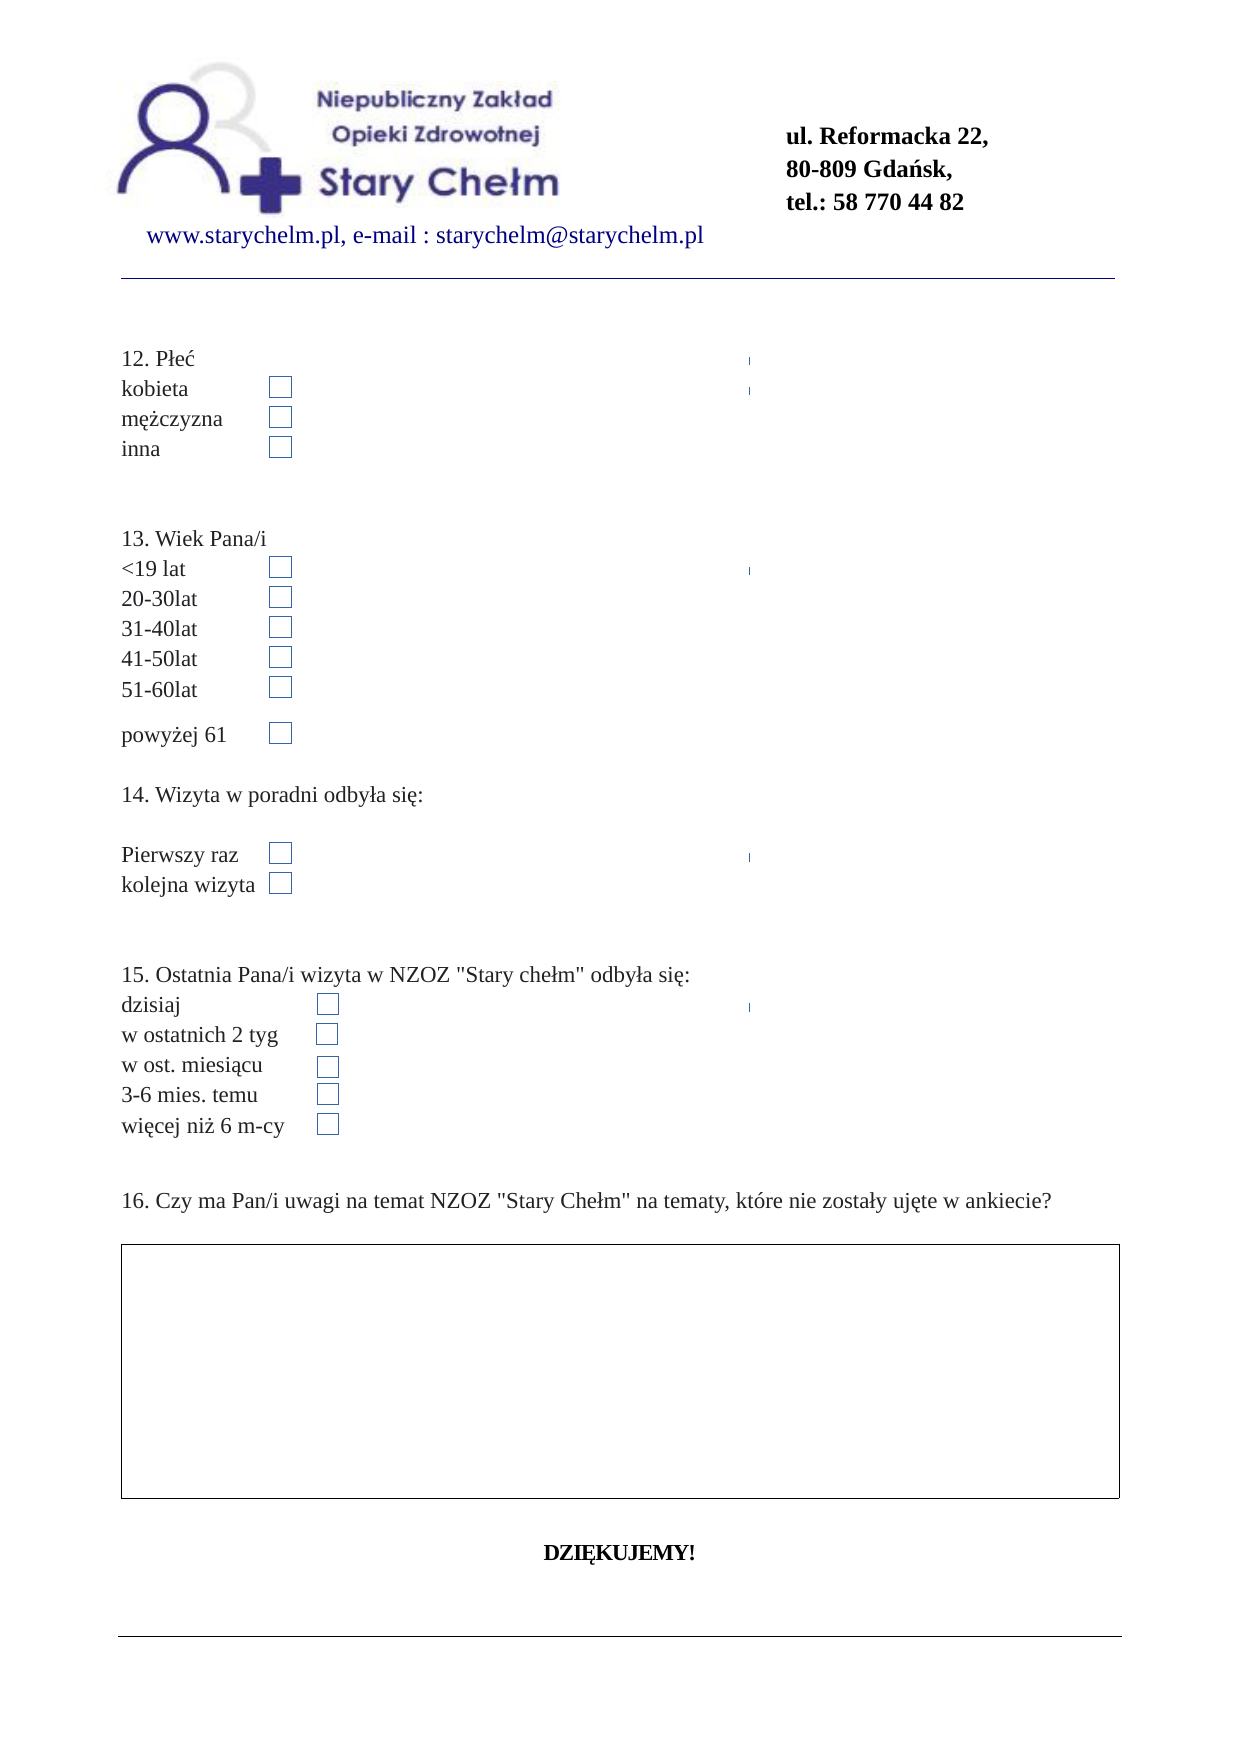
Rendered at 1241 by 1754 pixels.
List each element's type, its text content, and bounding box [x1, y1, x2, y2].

text 12. Płeć [121, 341, 1119, 371]
text kolejna wizyta [121, 868, 1119, 898]
text mężczyzna [121, 401, 1119, 431]
text 31-40lat [121, 611, 1119, 641]
text 20-30lat [121, 581, 1119, 611]
text kobieta [121, 371, 1119, 401]
text DZIĘKUJEMY! [121, 1539, 1119, 1565]
text dzisiaj [121, 988, 1119, 1018]
text 14. Wizyta w poradni odbyła się: [121, 778, 1119, 808]
text <19 lat [121, 551, 1119, 581]
text więcej niż 6 m-cy [121, 1108, 1119, 1139]
text 3-6 mies. temu [121, 1078, 1119, 1108]
text 16. Czy ma Pan/i uwagi na temat NZOZ "Stary Chełm" na tematy, które nie zostały ujęte w ankiecie? [121, 1184, 1119, 1214]
text 51-60lat [121, 671, 1119, 703]
text inna [121, 431, 1119, 461]
text w ostatnich 2 tyg [121, 1018, 1119, 1048]
text powyżej 61 [121, 718, 1119, 748]
text 41-50lat [121, 641, 1119, 671]
text 15. Ostatnia Pana/i wizyta w NZOZ "Stary chełm" odbyła się: [121, 958, 1119, 988]
text 13. Wiek Pana/i [121, 521, 1119, 551]
picture [93, 57, 563, 218]
text w ost. miesiącu [121, 1048, 1119, 1078]
table_header [122, 1245, 1119, 1498]
text Pierwszy raz [121, 838, 1119, 868]
